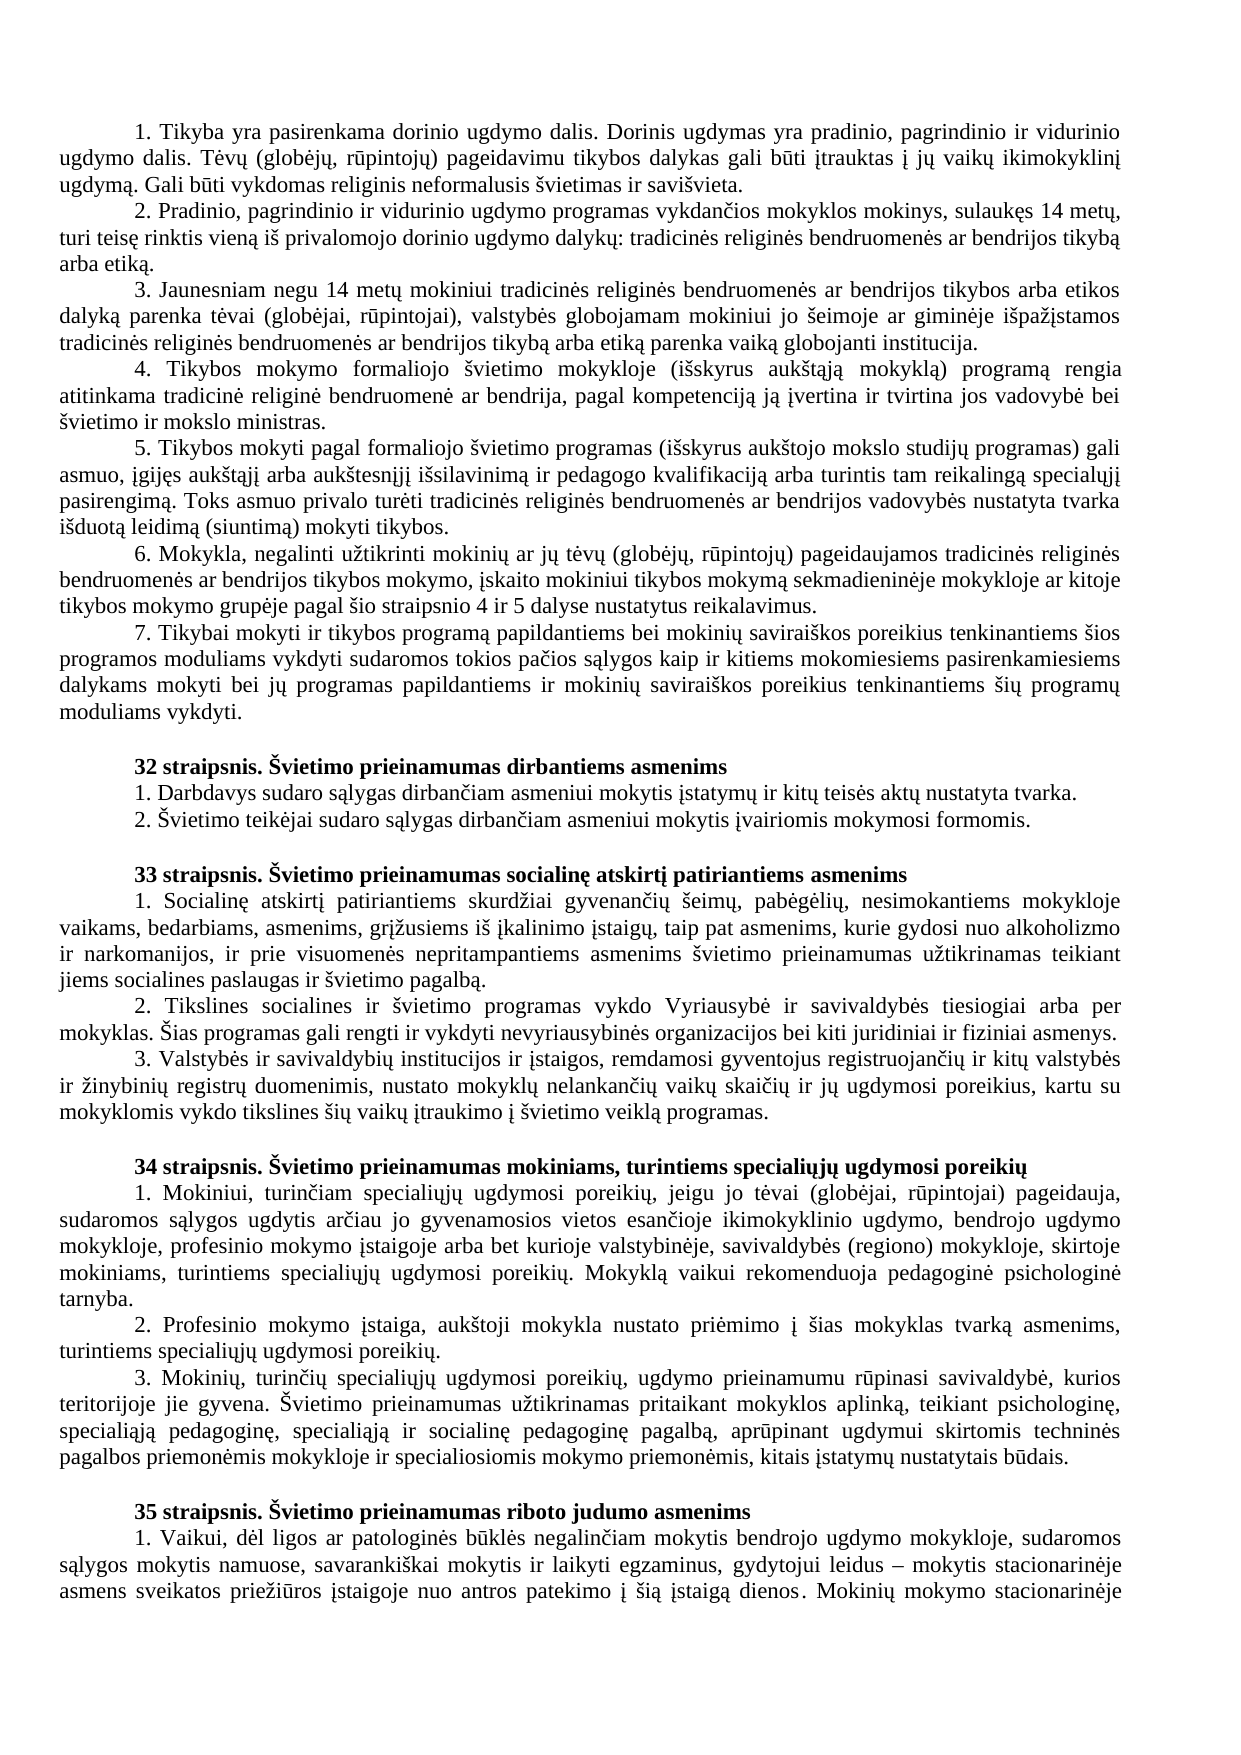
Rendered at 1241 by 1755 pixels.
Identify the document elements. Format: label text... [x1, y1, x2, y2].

text 4. Tikybos mokymo formaliojo švietimo mokykloje (išskyrus aukštąją mokyklą) programą rengia atitinkama tradicinė religinė bendruomenė ar bendrija, pagal kompetenciją ją įvertina ir tvirtina jos vadovybė bei švietimo ir mokslo ministras. [59, 355, 1122, 434]
text 7. Tikybai mokyti ir tikybos programą papildantiems bei mokinių saviraiškos poreikius tenkinantiems šios programos moduliams vykdyti sudaromos tokios pačios sąlygos kaip ir kitiems mokomiesiems pasirenkamiesiems dalykams mokyti bei jų programas papildantiems ir mokinių saviraiškos poreikius tenkinantiems šių programų moduliams vykdyti. [59, 619, 1122, 724]
text 1. Mokiniui, turinčiam specialiųjų ugdymosi poreikių, jeigu jo tėvai (globėjai, rūpintojai) pageidauja, sudaromos sąlygos ugdytis arčiau jo gyvenamosios vietos esančioje ikimokyklinio ugdymo, bendrojo ugdymo mokykloje, profesinio mokymo įstaigoje arba bet kurioje valstybinėje, savivaldybės (regiono) mokykloje, skirtoje mokiniams, turintiems specialiųjų ugdymosi poreikių. Mokyklą vaikui rekomenduoja pedagoginė psichologinė tarnyba. [59, 1179, 1122, 1311]
text 3. Mokinių, turinčių specialiųjų ugdymosi poreikių, ugdymo prieinamumu rūpinasi savivaldybė, kurios teritorijoje jie gyvena. Švietimo prieinamumas užtikrinamas pritaikant mokyklos aplinką, teikiant psichologinę, specialiąją pedagoginę, specialiąją ir socialinę pedagoginę pagalbą, aprūpinant ugdymui skirtomis techninės pagalbos priemonėmis mokykloje ir specialiosiomis mokymo priemonėmis, kitais įstatymų nustatytais būdais. [59, 1364, 1122, 1469]
text 35 straipsnis. Švietimo prieinamumas riboto judumo asmenims [59, 1498, 1122, 1524]
text 2. Profesinio mokymo įstaiga, aukštoji mokykla nustato priėmimo į šias mokyklas tvarką asmenims, turintiems specialiųjų ugdymosi poreikių. [59, 1311, 1122, 1364]
text 32 straipsnis. Švietimo prieinamumas dirbantiems asmenims [59, 753, 1122, 779]
text 1. Tikyba yra pasirenkama dorinio ugdymo dalis. Dorinis ugdymas yra pradinio, pagrindinio ir vidurinio ugdymo dalis. Tėvų (globėjų, rūpintojų) pageidavimu tikybos dalykas gali būti įtrauktas į jų vaikų ikimokyklinį ugdymą. Gali būti vykdomas religinis neformalusis švietimas ir savišvieta. [59, 118, 1122, 197]
text 3. Valstybės ir savivaldybių institucijos ir įstaigos, remdamosi gyventojus registruojančių ir kitų valstybės ir žinybinių registrų duomenimis, nustato mokyklų nelankančių vaikų skaičių ir jų ugdymosi poreikius, kartu su mokyklomis vykdo tikslines šių vaikų įtraukimo į švietimo veiklą programas. [59, 1045, 1122, 1124]
text 1. Darbdavys sudaro sąlygas dirbančiam asmeniui mokytis įstatymų ir kitų teisės aktų nustatyta tvarka. [59, 779, 1122, 806]
text 2. Pradinio, pagrindinio ir vidurinio ugdymo programas vykdančios mokyklos mokinys, sulaukęs 14 metų, turi teisę rinktis vieną iš privalomojo dorinio ugdymo dalykų: tradicinės religinės bendruomenės ar bendrijos tikybą arba etiką. [59, 197, 1122, 276]
text 33 straipsnis. Švietimo prieinamumas socialinę atskirtį patiriantiems asmenims [134, 861, 1122, 887]
text 2. Tikslines socialines ir švietimo programas vykdo Vyriausybė ir savivaldybės tiesiogiai arba per mokyklas. Šias programas gali rengti ir vykdyti nevyriausybinės organizacijos bei kiti juridiniai ir fiziniai asmenys. [59, 993, 1122, 1045]
text 34 straipsnis. Švietimo prieinamumas mokiniams, turintiems specialiųjų ugdymosi poreikių [134, 1153, 1122, 1179]
text 1. Vaikui, dėl ligos ar patologinės būklės negalinčiam mokytis bendrojo ugdymo mokykloje, sudaromos sąlygos mokytis namuose, savarankiškai mokytis ir laikyti egzaminus, gydytojui leidus – mokytis stacionarinėje asmens sveikatos priežiūros įstaigoje nuo antros patekimo į šią įstaigą dienos. Mokinių mokymo stacionarinėje [59, 1524, 1122, 1603]
text 1. Socialinę atskirtį patiriantiems skurdžiai gyvenančių šeimų, pabėgėlių, nesimokantiems mokykloje vaikams, bedarbiams, asmenims, grįžusiems iš įkalinimo įstaigų, taip pat asmenims, kurie gydosi nuo alkoholizmo ir narkomanijos, ir prie visuomenės nepritampantiems asmenims švietimo prieinamumas užtikrinamas teikiant jiems socialines paslaugas ir švietimo pagalbą. [59, 887, 1122, 993]
text 2. Švietimo teikėjai sudaro sąlygas dirbančiam asmeniui mokytis įvairiomis mokymosi formomis. [59, 806, 1122, 832]
text 6. Mokykla, negalinti užtikrinti mokinių ar jų tėvų (globėjų, rūpintojų) pageidaujamos tradicinės religinės bendruomenės ar bendrijos tikybos mokymo, įskaito mokiniui tikybos mokymą sekmadieninėje mokykloje ar kitoje tikybos mokymo grupėje pagal šio straipsnio 4 ir 5 dalyse nustatytus reikalavimus. [59, 540, 1122, 619]
text 3. Jaunesniam negu 14 metų mokiniui tradicinės religinės bendruomenės ar bendrijos tikybos arba etikos dalyką parenka tėvai (globėjai, rūpintojai), valstybės globojamam mokiniui jo šeimoje ar giminėje išpažįstamos tradicinės religinės bendruomenės ar bendrijos tikybą arba etiką parenka vaiką globojanti institucija. [59, 276, 1122, 355]
text 5. Tikybos mokyti pagal formaliojo švietimo programas (išskyrus aukštojo mokslo studijų programas) gali asmuo, įgijęs aukštąjį arba aukštesnįjį išsilavinimą ir pedagogo kvalifikaciją arba turintis tam reikalingą specialųjį pasirengimą. Toks asmuo privalo turėti tradicinės religinės bendruomenės ar bendrijos vadovybės nustatyta tvarka išduotą leidimą (siuntimą) mokyti tikybos. [59, 434, 1122, 540]
